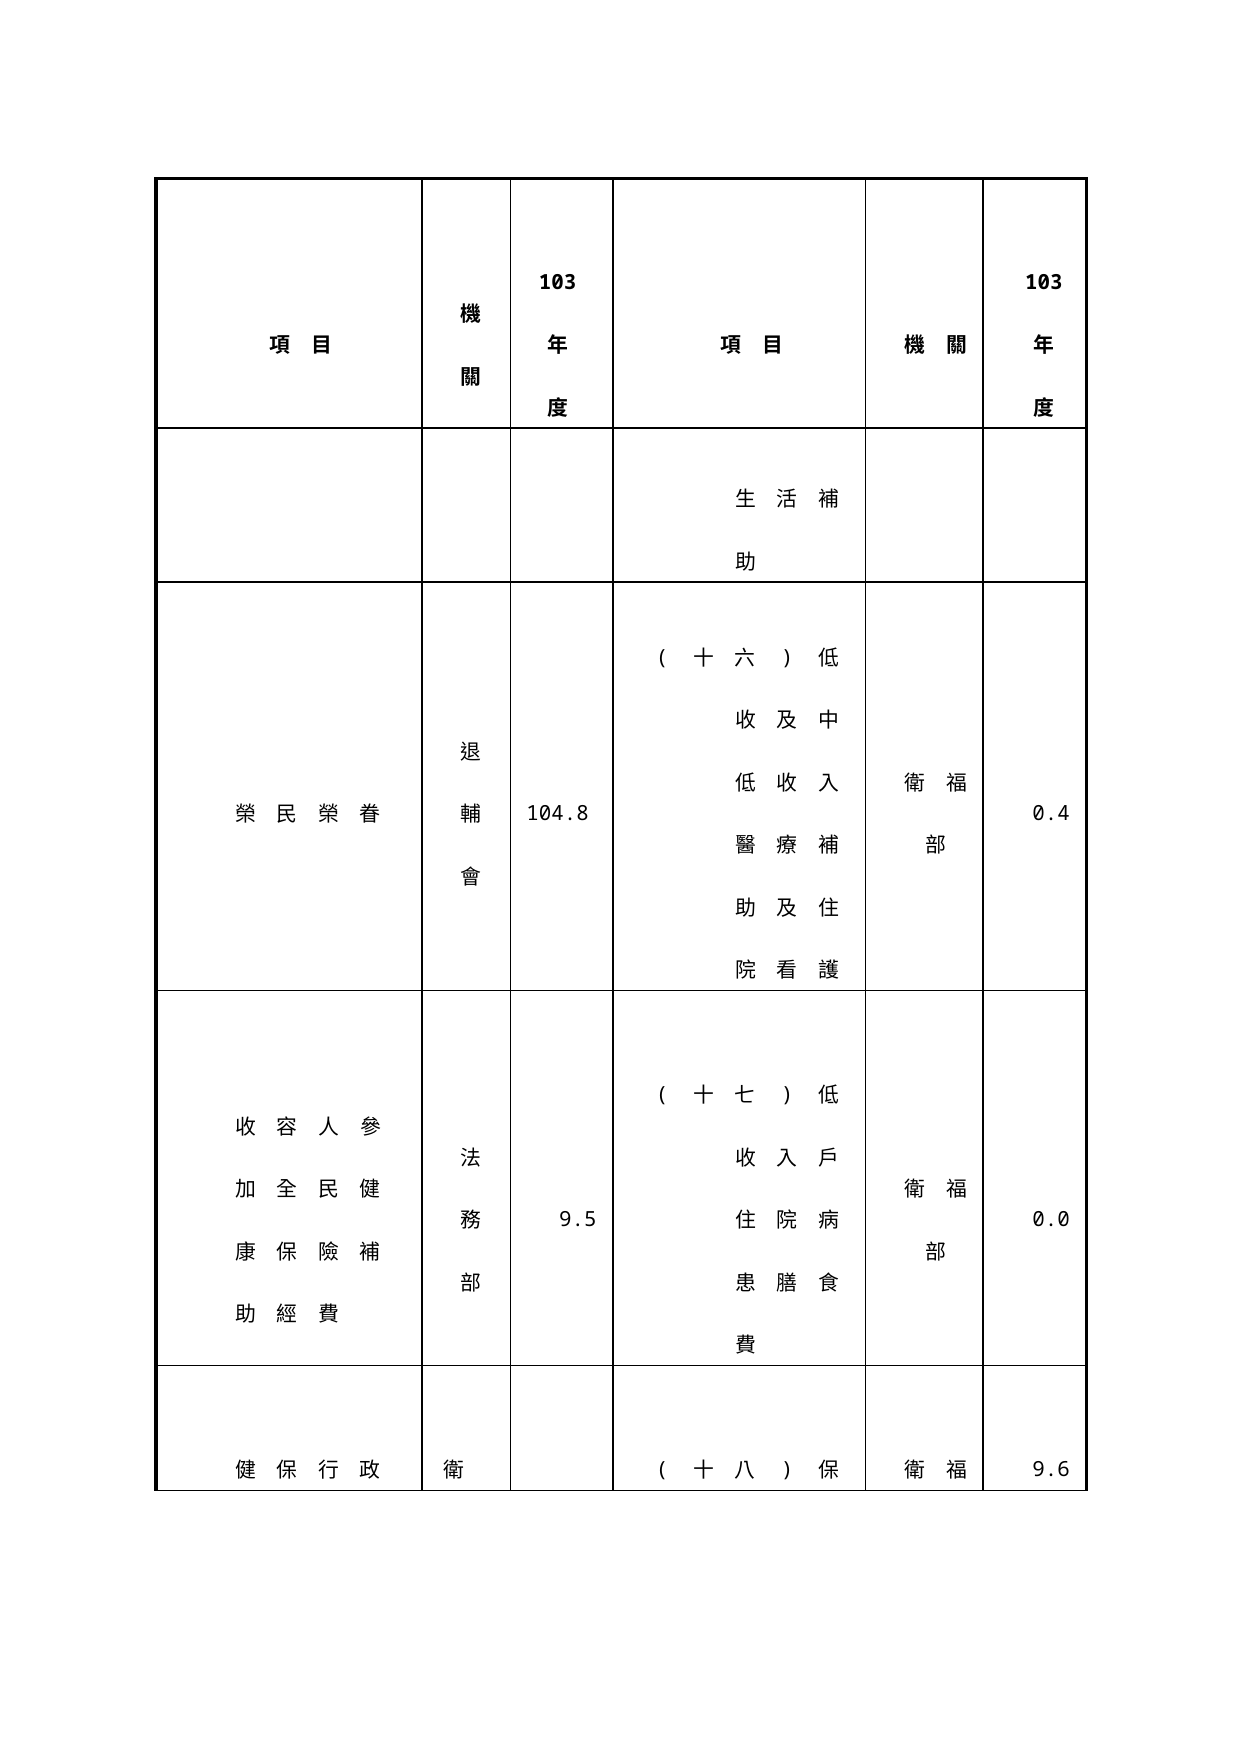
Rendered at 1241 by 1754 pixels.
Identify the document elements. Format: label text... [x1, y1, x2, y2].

table_header 機關 [866, 180, 982, 427]
table_cell 0.4 [984, 583, 1085, 990]
table_cell 收容人參加全民健康保險補助經費 [158, 991, 421, 1365]
table_header 103年度 [511, 180, 612, 427]
table_cell 榮民榮眷 [158, 583, 421, 990]
table_cell [866, 429, 982, 581]
table_cell (十七)低收入戶住院病患膳食費 [614, 991, 865, 1365]
table_cell 衛福部 [866, 583, 982, 990]
table_header 機關 [423, 180, 510, 427]
table_cell 法務部 [423, 991, 510, 1365]
table_header 項目 [158, 180, 421, 427]
table_cell 退輔會 [423, 583, 510, 990]
table_cell [984, 429, 1085, 581]
table_header 項目 [614, 180, 865, 427]
table_cell (十八)保 [614, 1366, 865, 1490]
table_cell 0.0 [984, 991, 1085, 1365]
table_cell [423, 429, 510, 581]
table_cell [511, 1366, 612, 1490]
table_cell [511, 429, 612, 581]
table_cell 健保行政 [158, 1366, 421, 1490]
table_cell 衛福部 [866, 991, 982, 1365]
table_cell 衛福 [866, 1366, 982, 1490]
table_cell 衛 [423, 1366, 510, 1490]
table_cell (十六)低收及中低收入醫療補助及住院看護 [614, 583, 865, 990]
table_header 103年度 [984, 180, 1085, 427]
table_cell [158, 429, 421, 581]
table_cell 104.8 [511, 583, 612, 990]
table_cell 生活補助 [614, 429, 865, 581]
table_cell 9.6 [984, 1366, 1085, 1490]
table_cell 9.5 [511, 991, 612, 1365]
